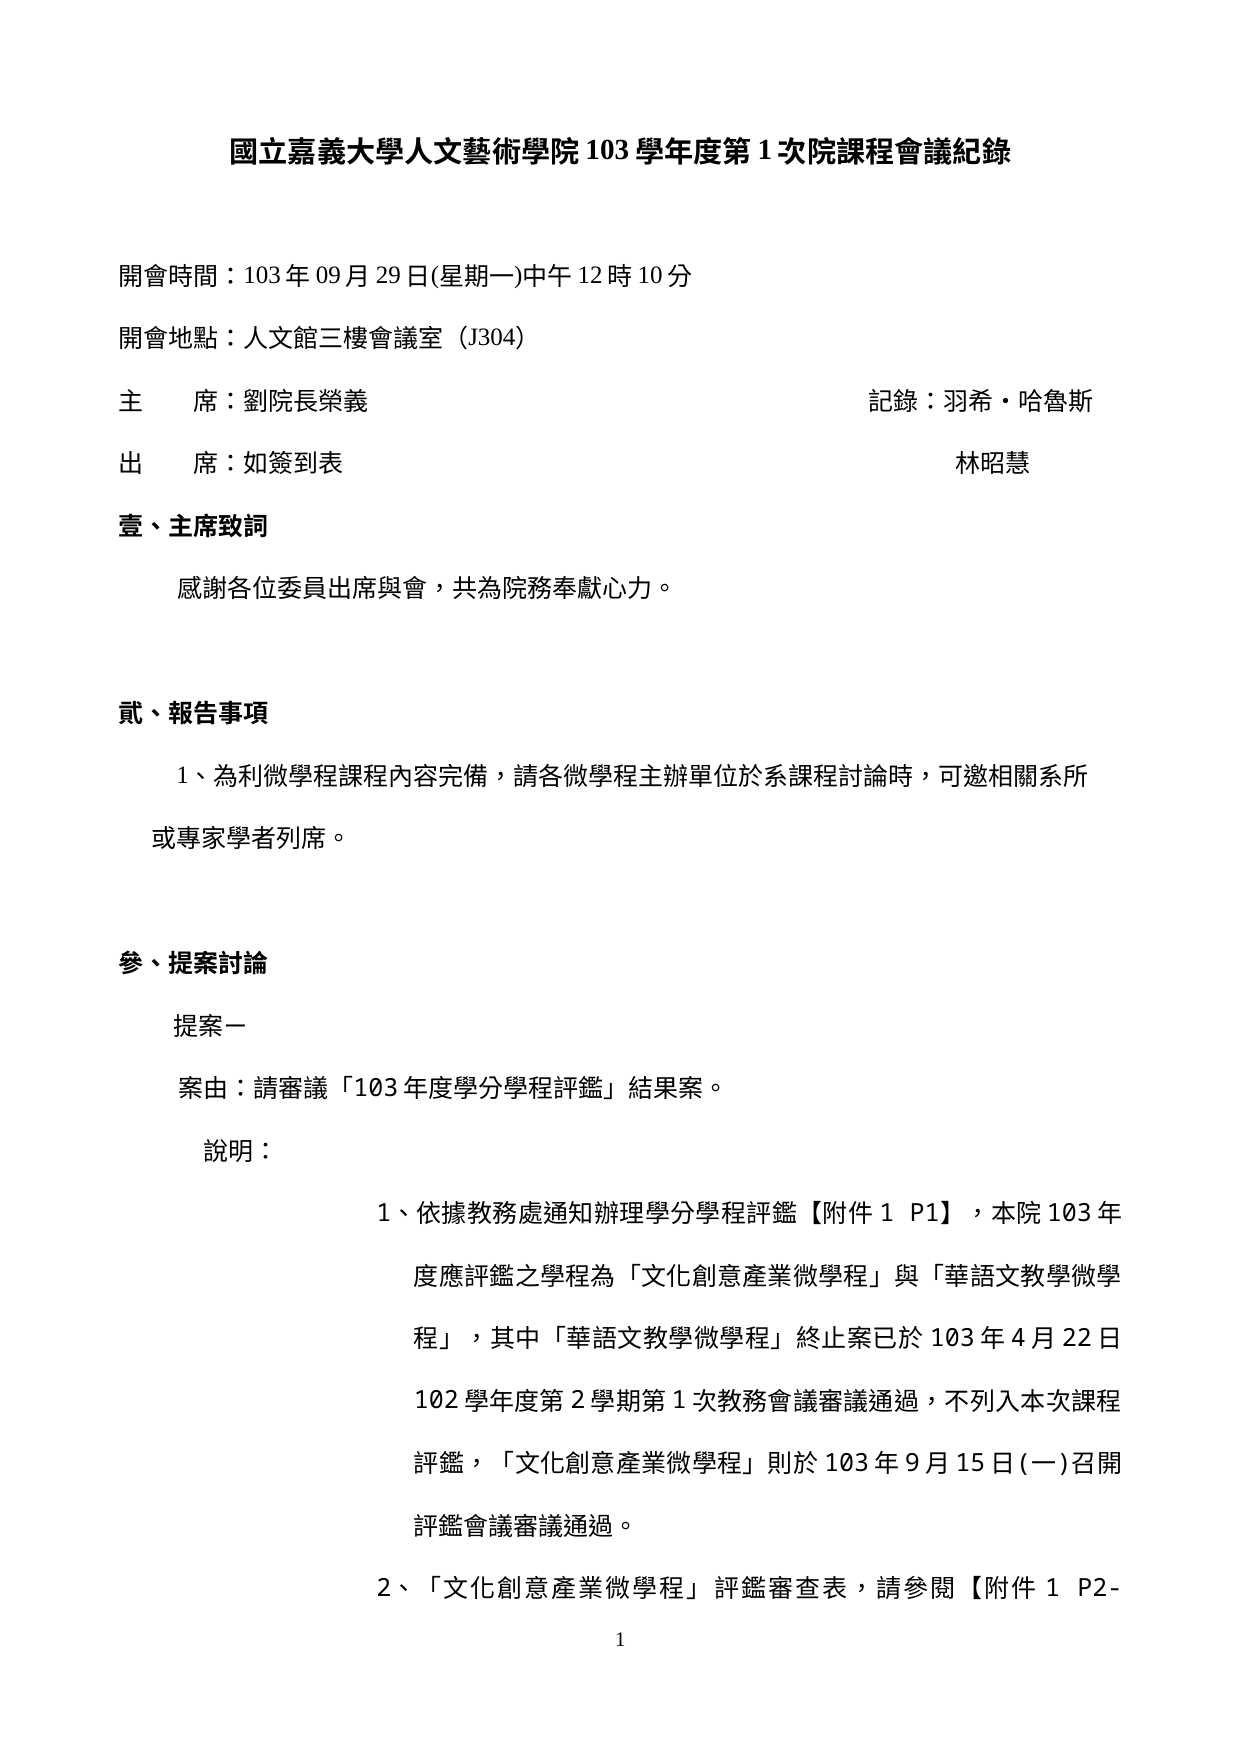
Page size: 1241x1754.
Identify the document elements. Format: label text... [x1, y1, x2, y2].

text 主 席：劉院長榮義 記錄：羽希‧哈魯斯 [118, 358, 1122, 420]
text 開會地點：人文館三樓會議室（J304） [118, 295, 1122, 358]
text 1、為利微學程課程內容完備，請各微學程主辦單位於系課程討論時，可邀相關系所 [89, 733, 1122, 795]
text 感謝各位委員出席與會，共為院務奉獻心力。 [177, 545, 1122, 608]
text 參、提案討論 [118, 920, 1122, 983]
list 依據教務處通知辦理學分學程評鑑【附件1 P1】，本院103年度應評鑑之學程為「文化創意產業微學程」與「華語文教學微學程」，其中「華語文教學微學程」終止案已於103年4月22日102學年度第2學期第1次教務會議審議通過，不列入本次課程評鑑，「文化創意產業微學程」則於103年9月15日(一)召開評鑑會議審議通過。 [376, 1170, 1122, 1545]
text 說明： [118, 1108, 1122, 1170]
text 案由：請審議「103年度學分學程評鑑」結果案。 [118, 1045, 1122, 1108]
text 提案ㄧ [118, 983, 1122, 1045]
text 開會時間：103年09月29日(星期一)中午12時10分 [118, 233, 1122, 295]
text 貮、報告事項 [118, 670, 1122, 733]
list 「文化創意產業微學程」評鑑審查表，請參閱【附件1 P2-4】。 [376, 1545, 1122, 1608]
text 或專家學者列席。 [89, 795, 1122, 858]
text 國立嘉義大學人文藝術學院103學年度第1次院課程會議紀錄 [118, 108, 1122, 170]
text 壹、主席致詞 [118, 483, 1122, 545]
text 出 席：如簽到表 林昭慧 [118, 420, 1122, 483]
